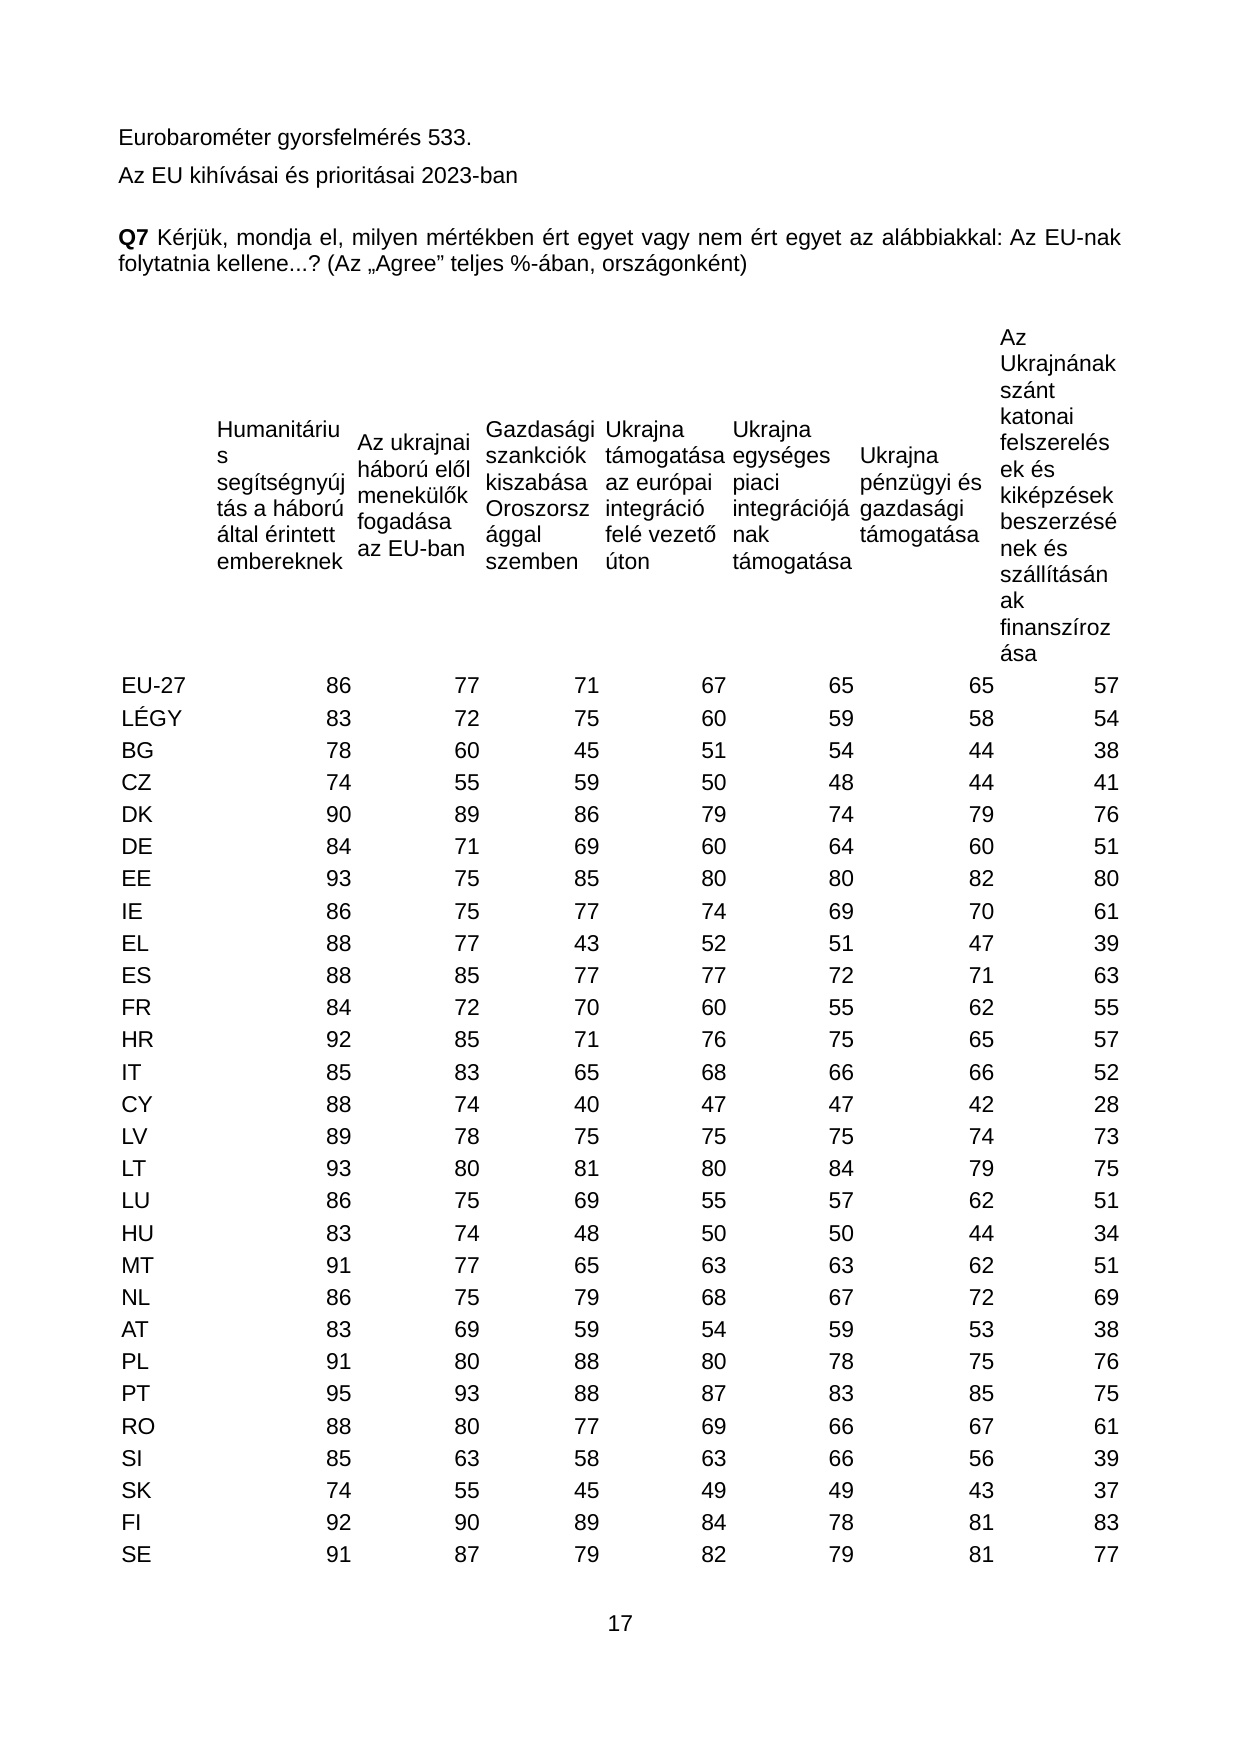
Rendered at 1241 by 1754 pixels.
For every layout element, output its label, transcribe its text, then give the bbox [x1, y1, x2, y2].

table_cell 72 [354, 702, 482, 734]
table_cell BG [118, 734, 214, 766]
table_cell MT [118, 1249, 214, 1281]
table_cell 82 [602, 1539, 729, 1571]
table_cell 92 [214, 1024, 354, 1056]
table_cell EE [118, 863, 214, 895]
table_cell HR [118, 1024, 214, 1056]
table_cell 43 [483, 927, 602, 959]
table_cell 79 [729, 1539, 857, 1571]
table_cell 71 [483, 1024, 602, 1056]
table_cell 77 [483, 959, 602, 991]
table_cell 60 [602, 830, 729, 862]
table_header Humanitárius segítségnyújtás a háború által érintett embereknek [214, 321, 354, 669]
table_cell 40 [483, 1088, 602, 1120]
table_cell 48 [483, 1217, 602, 1249]
table_cell 59 [729, 1313, 857, 1345]
table_cell 65 [483, 1249, 602, 1281]
table_cell 64 [729, 830, 857, 862]
table_cell 93 [214, 863, 354, 895]
table_cell CZ [118, 766, 214, 798]
table_cell 75 [602, 1120, 729, 1152]
table_cell LU [118, 1184, 214, 1217]
table_cell 47 [857, 927, 997, 959]
table_cell 51 [729, 927, 857, 959]
table_cell 65 [857, 1024, 997, 1056]
table_cell 50 [602, 766, 729, 798]
table_cell 41 [997, 766, 1122, 798]
table_cell 54 [997, 702, 1122, 734]
table_cell 80 [354, 1410, 482, 1442]
table_cell 39 [997, 1442, 1122, 1474]
table_cell 81 [857, 1539, 997, 1571]
table_cell 91 [214, 1249, 354, 1281]
table_cell 59 [729, 702, 857, 734]
table_cell 55 [354, 766, 482, 798]
table_cell 93 [214, 1152, 354, 1184]
table_cell 73 [997, 1120, 1122, 1152]
table_cell 89 [214, 1120, 354, 1152]
table_cell 81 [857, 1506, 997, 1538]
table_cell RO [118, 1410, 214, 1442]
table_cell 44 [857, 734, 997, 766]
table_cell 86 [214, 895, 354, 927]
table_header Ukrajna támogatása az európai integráció felé vezető úton [602, 321, 729, 669]
table_cell 88 [483, 1378, 602, 1410]
table_cell 62 [857, 991, 997, 1023]
table_cell 67 [729, 1281, 857, 1313]
table_cell 68 [602, 1281, 729, 1313]
table_header Ukrajna egységes piaci integrációjának támogatása [729, 321, 857, 669]
table_cell IT [118, 1056, 214, 1088]
table_cell 75 [483, 702, 602, 734]
table_cell 74 [857, 1120, 997, 1152]
table_cell PT [118, 1378, 214, 1410]
table_cell 58 [483, 1442, 602, 1474]
table_cell 60 [857, 830, 997, 862]
table_cell 83 [997, 1506, 1122, 1538]
table_cell 54 [602, 1313, 729, 1345]
table_cell 49 [602, 1474, 729, 1506]
table_cell 55 [354, 1474, 482, 1506]
table_cell 72 [857, 1281, 997, 1313]
table_cell 78 [729, 1506, 857, 1538]
table_cell 66 [729, 1442, 857, 1474]
table_cell 79 [602, 798, 729, 830]
table_cell 71 [857, 959, 997, 991]
table_cell 75 [997, 1152, 1122, 1184]
table_cell 45 [483, 1474, 602, 1506]
table_cell 57 [729, 1184, 857, 1217]
table_cell 85 [483, 863, 602, 895]
table_cell 83 [354, 1056, 482, 1088]
table_cell 86 [214, 669, 354, 702]
table_cell 44 [857, 766, 997, 798]
text Q7 Kérjük, mondja el, milyen mértékben ért egyet vagy nem ért egyet az alábbiakkal: Az EU-nak folytatnia kellene...? (Az „Agree” teljes %-ában, országonként) [118, 224, 1122, 277]
table_cell 89 [354, 798, 482, 830]
table_cell 47 [602, 1088, 729, 1120]
table_cell 80 [354, 1345, 482, 1377]
table_cell 75 [354, 895, 482, 927]
table_cell 50 [729, 1217, 857, 1249]
table_cell 65 [729, 669, 857, 702]
table_cell 87 [602, 1378, 729, 1410]
table_cell FR [118, 991, 214, 1023]
table_cell 75 [997, 1378, 1122, 1410]
table_cell 78 [354, 1120, 482, 1152]
table_cell 75 [729, 1024, 857, 1056]
table_cell 88 [214, 927, 354, 959]
table_cell 51 [997, 1249, 1122, 1281]
table_cell 38 [997, 734, 1122, 766]
table_cell 63 [997, 959, 1122, 991]
table_cell 65 [857, 669, 997, 702]
table_cell SK [118, 1474, 214, 1506]
table_cell 61 [997, 1410, 1122, 1442]
table_cell DE [118, 830, 214, 862]
table_cell 75 [354, 1281, 482, 1313]
table_cell 75 [483, 1120, 602, 1152]
table_cell 62 [857, 1249, 997, 1281]
table_cell 77 [602, 959, 729, 991]
table_cell 77 [483, 895, 602, 927]
table_cell 70 [483, 991, 602, 1023]
table_cell 85 [354, 1024, 482, 1056]
table_cell 86 [214, 1184, 354, 1217]
table_cell 91 [214, 1539, 354, 1571]
table_cell 69 [602, 1410, 729, 1442]
table_cell 75 [857, 1345, 997, 1377]
table_cell 80 [729, 863, 857, 895]
table_cell 52 [997, 1056, 1122, 1088]
table_cell 77 [354, 669, 482, 702]
table_cell 63 [602, 1249, 729, 1281]
table_header [118, 321, 214, 669]
table_cell 59 [483, 1313, 602, 1345]
table_cell 34 [997, 1217, 1122, 1249]
table_cell 95 [214, 1378, 354, 1410]
table_cell 83 [214, 1217, 354, 1249]
table_cell 54 [729, 734, 857, 766]
table_cell 71 [483, 669, 602, 702]
table_cell 93 [354, 1378, 482, 1410]
table_header Az ukrajnai háború elől menekülők fogadása az EU-ban [354, 321, 482, 669]
table_cell ES [118, 959, 214, 991]
table_cell 44 [857, 1217, 997, 1249]
table_cell 90 [214, 798, 354, 830]
table_cell 51 [602, 734, 729, 766]
table_cell 75 [354, 863, 482, 895]
table_cell 78 [214, 734, 354, 766]
table_cell 52 [602, 927, 729, 959]
table_cell 74 [214, 766, 354, 798]
table_header Ukrajna pénzügyi és gazdasági támogatása [857, 321, 997, 669]
table_cell FI [118, 1506, 214, 1538]
table_cell 84 [729, 1152, 857, 1184]
table_cell 80 [602, 1345, 729, 1377]
table_cell 69 [997, 1281, 1122, 1313]
table_cell 80 [997, 863, 1122, 895]
table_cell 48 [729, 766, 857, 798]
table_cell 84 [602, 1506, 729, 1538]
table_cell 87 [354, 1539, 482, 1571]
table_header Az Ukrajnának szánt katonai felszerelések és kiképzések beszerzésének és szállításának finanszírozása [997, 321, 1122, 669]
table_cell 62 [857, 1184, 997, 1217]
table_cell 56 [857, 1442, 997, 1474]
table_cell 45 [483, 734, 602, 766]
table_cell 63 [354, 1442, 482, 1474]
table_cell 92 [214, 1506, 354, 1538]
table_cell 47 [729, 1088, 857, 1120]
table_cell 85 [354, 959, 482, 991]
table_cell 91 [214, 1345, 354, 1377]
table_cell 57 [997, 1024, 1122, 1056]
table_cell 55 [729, 991, 857, 1023]
table_cell 53 [857, 1313, 997, 1345]
table_cell 55 [997, 991, 1122, 1023]
table_cell LT [118, 1152, 214, 1184]
table_cell NL [118, 1281, 214, 1313]
table_cell 79 [857, 1152, 997, 1184]
table_cell 85 [214, 1056, 354, 1088]
table_cell CY [118, 1088, 214, 1120]
table_cell 83 [729, 1378, 857, 1410]
table_cell 60 [602, 991, 729, 1023]
table_cell 49 [729, 1474, 857, 1506]
table_cell 37 [997, 1474, 1122, 1506]
table_cell 55 [602, 1184, 729, 1217]
table_cell 50 [602, 1217, 729, 1249]
table_cell DK [118, 798, 214, 830]
table_cell 88 [214, 1410, 354, 1442]
table_cell 76 [997, 798, 1122, 830]
table_cell 79 [483, 1539, 602, 1571]
table_cell 39 [997, 927, 1122, 959]
table_cell 83 [214, 702, 354, 734]
table_cell 81 [483, 1152, 602, 1184]
table_cell 86 [483, 798, 602, 830]
table_cell 90 [354, 1506, 482, 1538]
table_cell 84 [214, 830, 354, 862]
table_cell SE [118, 1539, 214, 1571]
table_cell 80 [602, 863, 729, 895]
table_cell 86 [214, 1281, 354, 1313]
table_cell 77 [354, 927, 482, 959]
table_cell 42 [857, 1088, 997, 1120]
table_cell 28 [997, 1088, 1122, 1120]
table_cell 66 [729, 1410, 857, 1442]
table_cell 58 [857, 702, 997, 734]
table_cell 76 [997, 1345, 1122, 1377]
table_cell 75 [354, 1184, 482, 1217]
table_cell 85 [214, 1442, 354, 1474]
table_cell 67 [857, 1410, 997, 1442]
table_cell 88 [214, 959, 354, 991]
table_cell 74 [602, 895, 729, 927]
table_cell 69 [483, 830, 602, 862]
table_cell 80 [354, 1152, 482, 1184]
table_cell EL [118, 927, 214, 959]
table_cell 43 [857, 1474, 997, 1506]
table_cell 51 [997, 1184, 1122, 1217]
table_cell 66 [857, 1056, 997, 1088]
table_cell 85 [857, 1378, 997, 1410]
table_cell HU [118, 1217, 214, 1249]
table_cell LV [118, 1120, 214, 1152]
table_cell 69 [729, 895, 857, 927]
table_cell PL [118, 1345, 214, 1377]
table_cell 79 [483, 1281, 602, 1313]
table_cell 72 [354, 991, 482, 1023]
table_cell 51 [997, 830, 1122, 862]
table_cell 79 [857, 798, 997, 830]
table_cell 77 [483, 1410, 602, 1442]
table_header Gazdasági szankciók kiszabása Oroszországgal szemben [483, 321, 602, 669]
table_cell 63 [729, 1249, 857, 1281]
table_cell 75 [729, 1120, 857, 1152]
table_cell 88 [483, 1345, 602, 1377]
table_cell 77 [997, 1539, 1122, 1571]
table_cell EU-27 [118, 669, 214, 702]
table_cell 74 [729, 798, 857, 830]
table_cell 69 [354, 1313, 482, 1345]
table_cell 65 [483, 1056, 602, 1088]
table_cell 60 [354, 734, 482, 766]
table_cell 59 [483, 766, 602, 798]
table_cell 80 [602, 1152, 729, 1184]
table_cell 82 [857, 863, 997, 895]
table_cell 76 [602, 1024, 729, 1056]
table_cell 89 [483, 1506, 602, 1538]
table_cell 77 [354, 1249, 482, 1281]
table_cell 38 [997, 1313, 1122, 1345]
table_cell 72 [729, 959, 857, 991]
table_cell 69 [483, 1184, 602, 1217]
table_cell 57 [997, 669, 1122, 702]
table_cell 74 [354, 1217, 482, 1249]
table_cell 71 [354, 830, 482, 862]
table_cell SI [118, 1442, 214, 1474]
table_cell 88 [214, 1088, 354, 1120]
table_cell IE [118, 895, 214, 927]
table_cell 84 [214, 991, 354, 1023]
table_cell 61 [997, 895, 1122, 927]
table_cell 83 [214, 1313, 354, 1345]
table_cell LÉGY [118, 702, 214, 734]
table_cell 66 [729, 1056, 857, 1088]
table_cell 74 [214, 1474, 354, 1506]
table_cell 74 [354, 1088, 482, 1120]
table_cell 67 [602, 669, 729, 702]
table_cell 60 [602, 702, 729, 734]
table_cell 70 [857, 895, 997, 927]
table_cell 63 [602, 1442, 729, 1474]
table_cell AT [118, 1313, 214, 1345]
table_cell 68 [602, 1056, 729, 1088]
table_cell 78 [729, 1345, 857, 1377]
